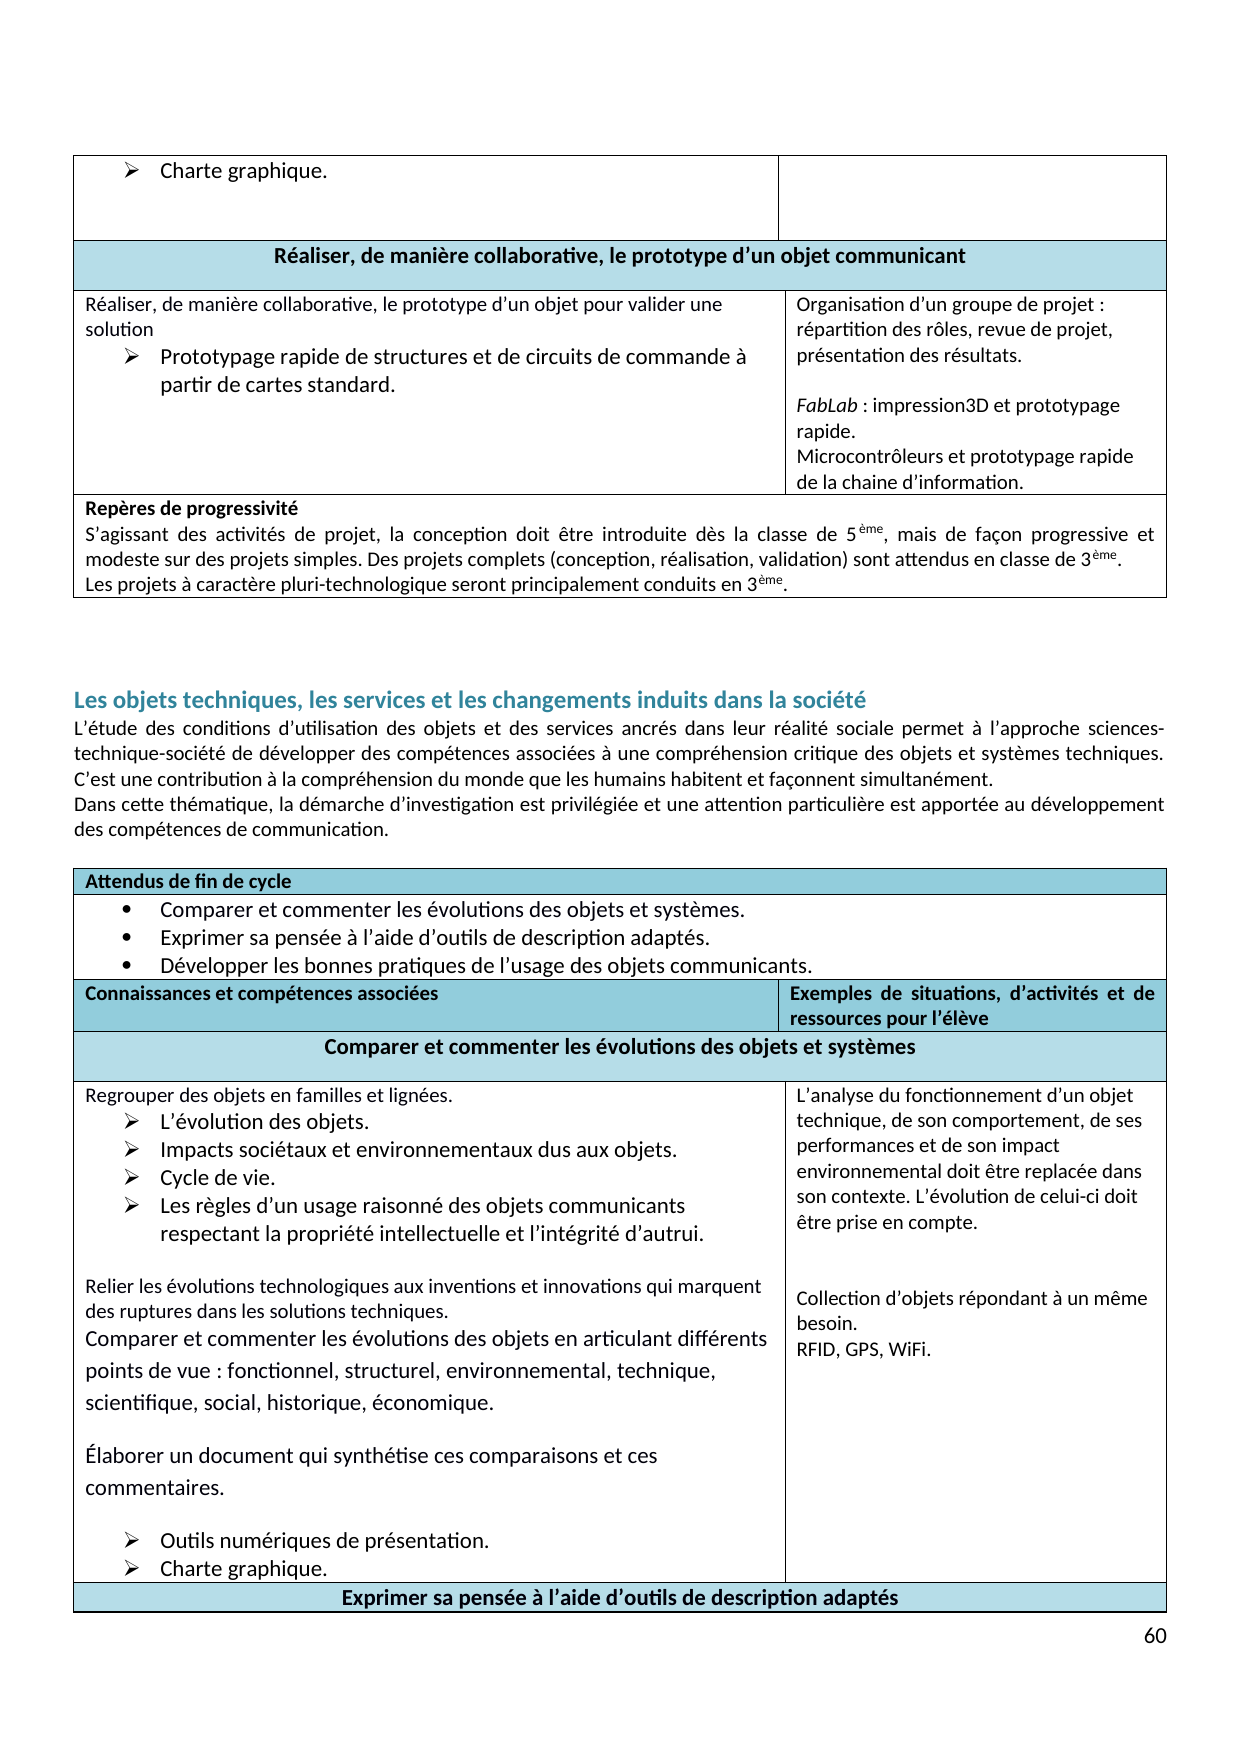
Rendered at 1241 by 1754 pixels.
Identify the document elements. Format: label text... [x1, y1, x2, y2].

table_cell [779, 156, 1166, 240]
table_cell Exemples de situations, d’activités et de ressources pour l’élève [779, 980, 1166, 1031]
table_cell Repères de progressivité S’agissant des activités de projet, la conception doit être introduite dès la classe de 5ème, mais de façon progressive et modeste sur des projets simples. Des projets complets (conception, réalisation, validation) sont attendus en classe de 3ème. Les projets à caractère pluri-technologique seront principalement conduits en 3ème. [74, 495, 1166, 597]
text Les objets techniques, les services et les changements induits dans la société [74, 684, 1167, 715]
table_cell Réaliser, de manière collaborative, le prototype d’un objet pour valider une solution Prototypage rapide de structures et de circuits de commande à partir de cartes standard. [74, 291, 785, 494]
text L’étude des conditions d’utilisation des objets et des services ancrés dans leur réalité sociale permet à l’approche sciences-technique-société de développer des compétences associées à une compréhension critique des objets et systèmes techniques. C’est une contribution à la compréhension du monde que les humains habitent et façonnent simultanément. [74, 715, 1167, 791]
text Dans cette thématique, la démarche d’investigation est privilégiée et une attention particulière est apportée au développement des compétences de communication. [74, 791, 1167, 842]
table_cell Comparer et commenter les évolutions des objets et systèmes [74, 1032, 1166, 1081]
table_cell Organisation d’un groupe de projet : répartition des rôles, revue de projet, présentation des résultats. FabLab : impression3D et prototypage rapide. Microcontrôleurs et prototypage rapide de la chaine d’information. [786, 291, 1166, 494]
table_header Attendus de fin de cycle [74, 869, 1166, 894]
table_cell Présenter à l’oral et à l’aide de supports numériques multimédia des solutions techniques au moment des revues de projet. Outils numériques de présentation. Charte graphique. [74, 156, 778, 240]
table_cell Exprimer sa pensée à l’aide d’outils de description adaptés [74, 1583, 1166, 1611]
table_cell L’analyse du fonctionnement d’un objet technique, de son comportement, de ses performances et de son impact environnemental doit être replacée dans son contexte. L’évolution de celui-ci doit être prise en compte. Collection d’objets répondant à un même besoin. RFID, GPS, WiFi. [786, 1082, 1166, 1582]
table_cell Réaliser, de manière collaborative, le prototype d’un objet communicant [74, 241, 1166, 290]
table_cell Connaissances et compétences associées [74, 980, 778, 1031]
table_cell Comparer et commenter les évolutions des objets et systèmes. Exprimer sa pensée à l’aide d’outils de description adaptés. Développer les bonnes pratiques de l’usage des objets communicants. [74, 895, 1166, 979]
table_cell Regrouper des objets en familles et lignées. L’évolution des objets. Impacts sociétaux et environnementaux dus aux objets. Cycle de vie. Les règles d’un usage raisonné des objets communicants respectant la propriété intellectuelle et l’intégrité d’autrui. Relier les évolutions technologiques aux inventions et innovations qui marquent des ruptures dans les solutions techniques. Comparer et commenter les évolutions des objets en articulant différents points de vue : fonctionnel, structurel, environnemental, technique, scientifique, social, historique, économique. Élaborer un document qui synthétise ces comparaisons et ces commentaires. Outils numériques de présentation. Charte graphique. [74, 1082, 785, 1582]
